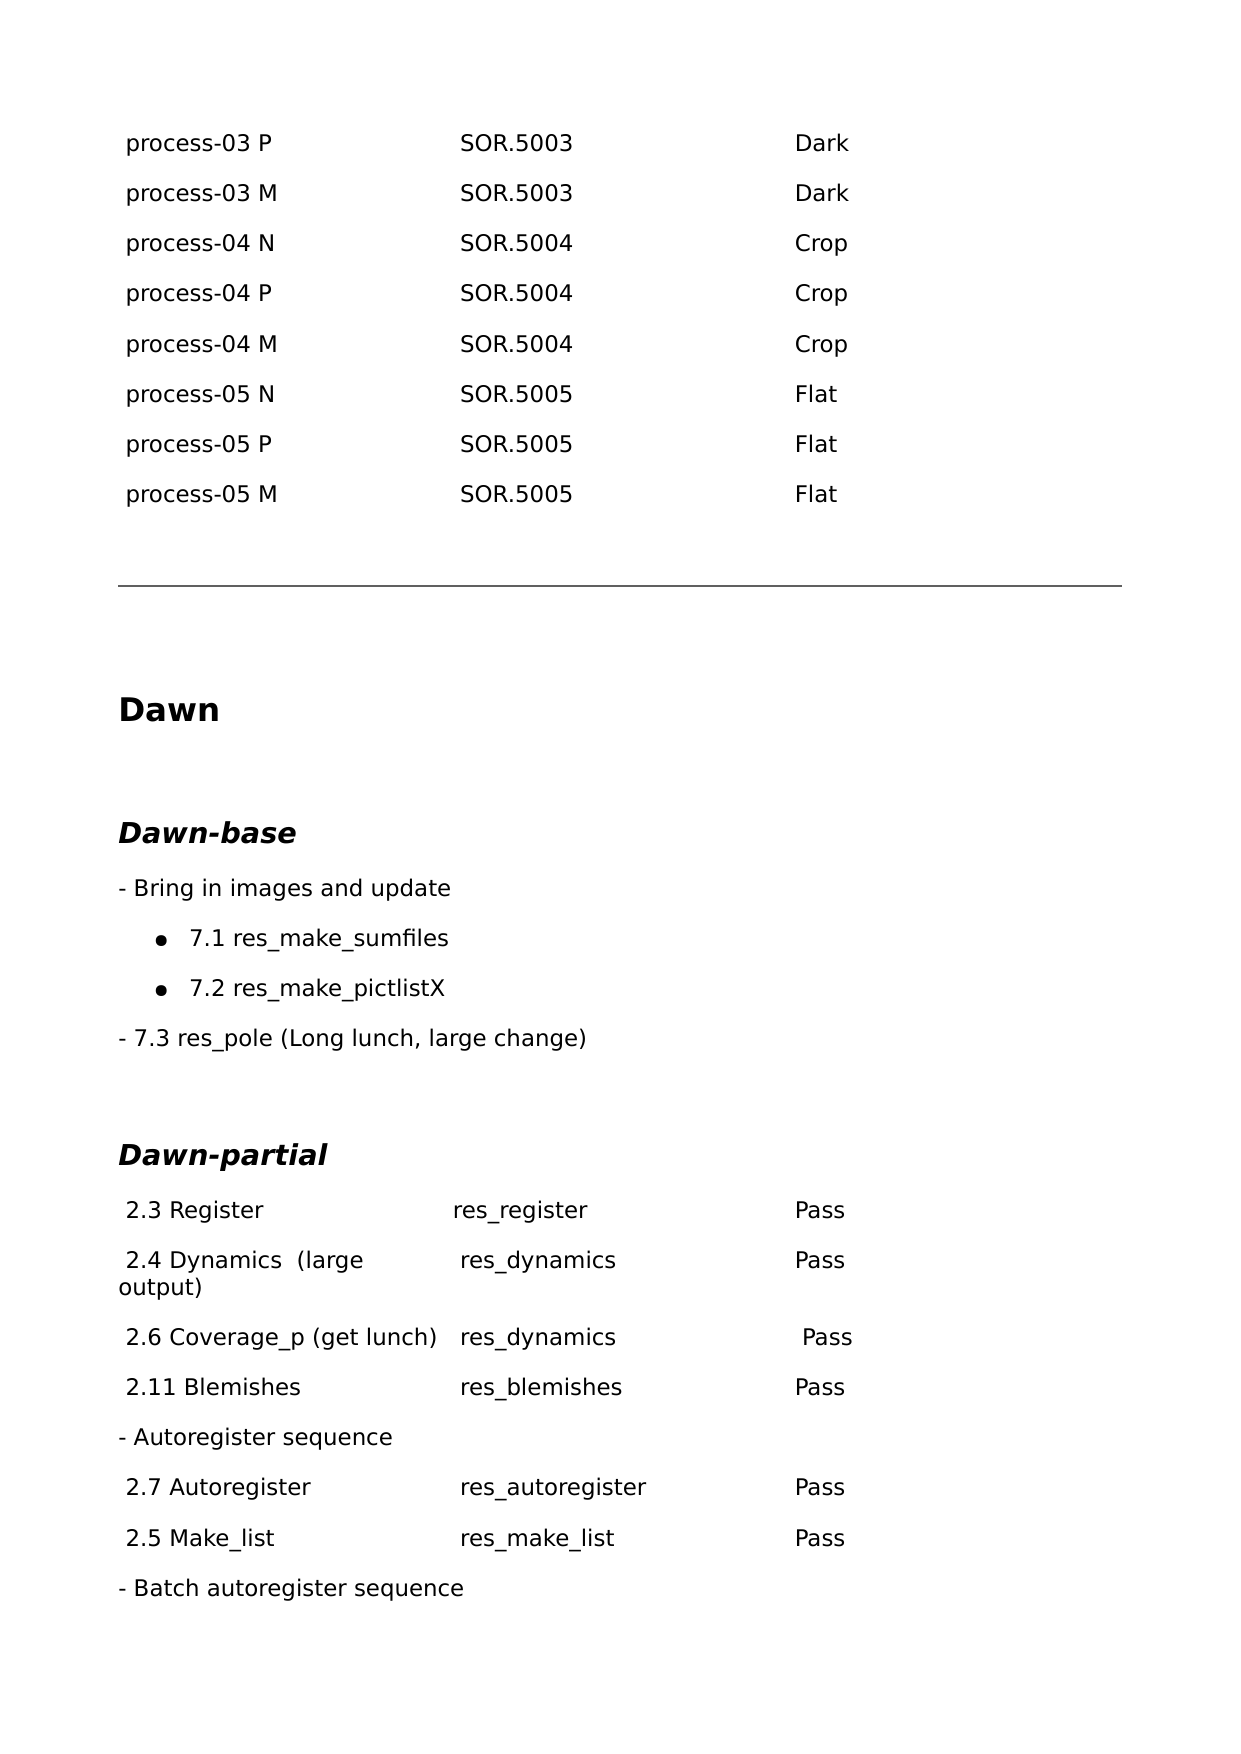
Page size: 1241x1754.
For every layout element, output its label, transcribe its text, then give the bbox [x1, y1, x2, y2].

table_cell process-04 P [118, 269, 453, 319]
subtitle Dawn-partial [118, 1139, 1122, 1173]
table_cell res_make_list [453, 1513, 787, 1563]
table_cell res_dynamics [453, 1235, 787, 1312]
table_header res_autoregister [453, 1463, 787, 1513]
table_cell process-03 P [118, 118, 453, 168]
table_header 2.7 Autoregister [118, 1463, 453, 1513]
table_cell 2.11 Blemishes [118, 1363, 453, 1413]
table_cell Crop [787, 269, 1122, 319]
text - Autoregister sequence [118, 1424, 1122, 1451]
text - Batch autoregister sequence [118, 1575, 1122, 1602]
table_cell Crop [787, 319, 1122, 369]
table_cell Flat [787, 419, 1122, 469]
list 7.1 res_make_sumfiles [153, 925, 1122, 952]
table_cell SOR.5005 [453, 419, 787, 469]
table_cell 2.6 Coverage_p (get lunch) [118, 1312, 453, 1362]
table_cell process-05 P [118, 419, 453, 469]
table_cell process-05 M [118, 470, 453, 520]
text - 7.3 res_pole (Long lunch, large change) [118, 1026, 1122, 1052]
table_header 2.3 Register [118, 1185, 453, 1235]
table_cell process-04 M [118, 319, 453, 369]
table_cell Pass [787, 1363, 1122, 1413]
table_cell SOR.5005 [453, 470, 787, 520]
table_cell SOR.5004 [453, 269, 787, 319]
table_header Pass [787, 1463, 1122, 1513]
table_cell SOR.5004 [453, 319, 787, 369]
table_header Crop [787, 219, 1122, 269]
table_header SOR.5004 [453, 219, 787, 269]
table_cell 2.4 Dynamics (large output) [118, 1235, 453, 1312]
table_header Pass [787, 1185, 1122, 1235]
table_header res_register [453, 1185, 787, 1235]
table_cell SOR.5003 [453, 118, 787, 168]
table_cell Dark [787, 118, 1122, 168]
table_header SOR.5005 [453, 369, 787, 419]
table_cell Dark [787, 168, 1122, 218]
table_header Flat [787, 369, 1122, 419]
table_cell Pass [787, 1513, 1122, 1563]
table_cell 2.5 Make_list [118, 1513, 453, 1563]
table_cell res_blemishes [453, 1363, 787, 1413]
subtitle Dawn-base [118, 817, 1122, 851]
subtitle Dawn [118, 692, 1122, 729]
table_cell Pass [787, 1235, 1122, 1312]
table_header process-04 N [118, 219, 453, 269]
list 7.2 res_make_pictlistX [153, 975, 1122, 1002]
table_cell SOR.5003 [453, 168, 787, 218]
table_cell res_dynamics [453, 1312, 787, 1362]
table_cell process-03 M [118, 168, 453, 218]
table_cell Pass [787, 1312, 1122, 1362]
text - Bring in images and update [118, 875, 1122, 902]
table_cell Flat [787, 470, 1122, 520]
table_header process-05 N [118, 369, 453, 419]
